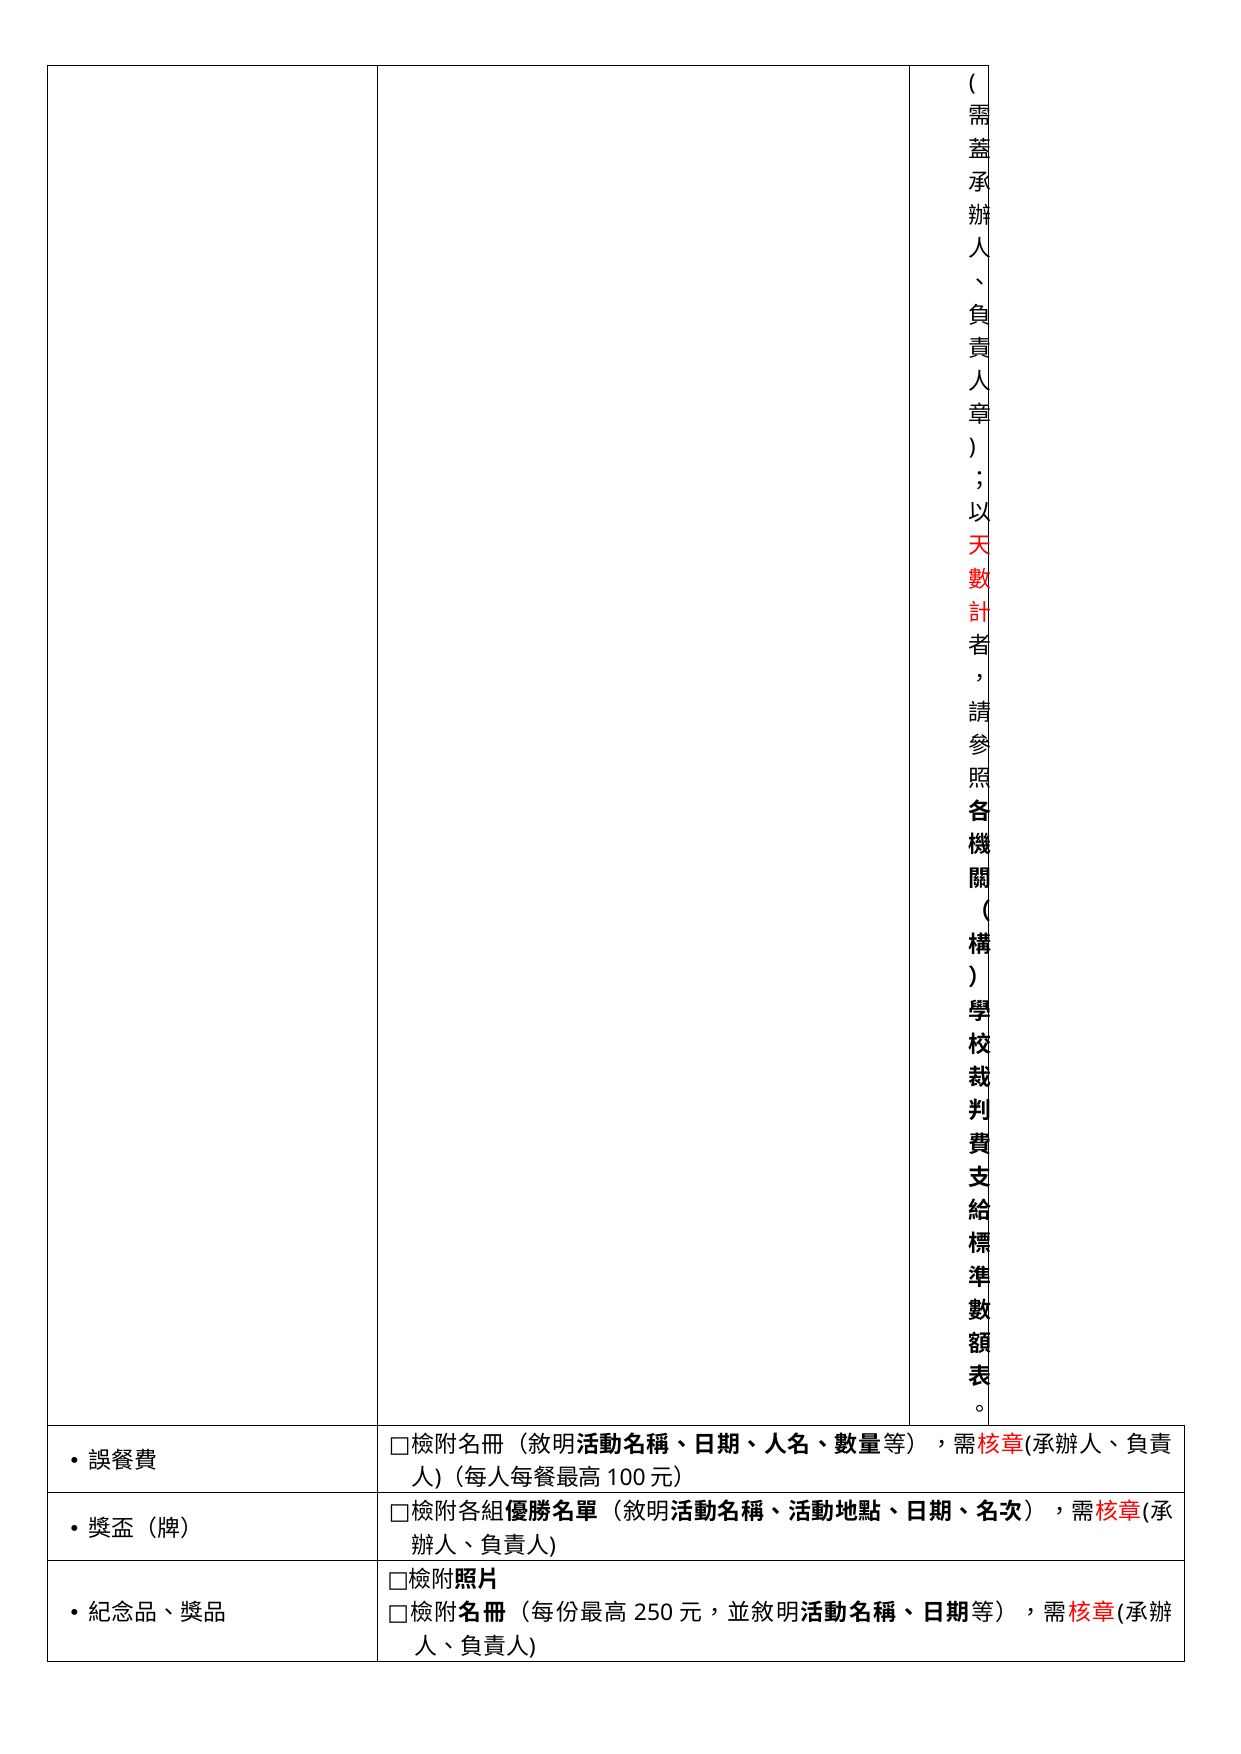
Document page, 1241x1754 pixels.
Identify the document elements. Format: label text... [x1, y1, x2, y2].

table_cell 獎盃（牌） [48, 1493, 377, 1560]
table_cell [48, 66, 377, 1424]
table_cell [378, 66, 909, 1424]
table_cell 誤餐費 [48, 1426, 377, 1492]
table_cell □檢附照片 □檢附名冊（每份最高250元，並敘明活動名稱、日期等），需核章(承辦人、負責人) [378, 1561, 1184, 1661]
table_cell □檢附各組優勝名單（敘明活動名稱、活動地點、日期、名次），需核章(承辦人、負責人) [378, 1493, 1184, 1560]
table_cell □4.裁判費：請領裁判費需檢附有效期限內裁判證影本(正反面)，並加蓋與正本相符及承辦人章。 ★依據「特定體育團體建立運動裁判資格檢定及管理辦法」第9條規定辦理 □5.裁判費以場次計者，應檢附場次表並核章(需蓋承辦人、負責人章)；以天數計者，請參照各機關（構）學校裁判費支給標準數額表。 [910, 66, 988, 1424]
table_cell □檢附名冊（敘明活動名稱、日期、人名、數量等），需核章(承辦人、負責人)（每人每餐最高100元） [378, 1426, 1184, 1492]
table_cell 紀念品、獎品 [48, 1561, 377, 1661]
